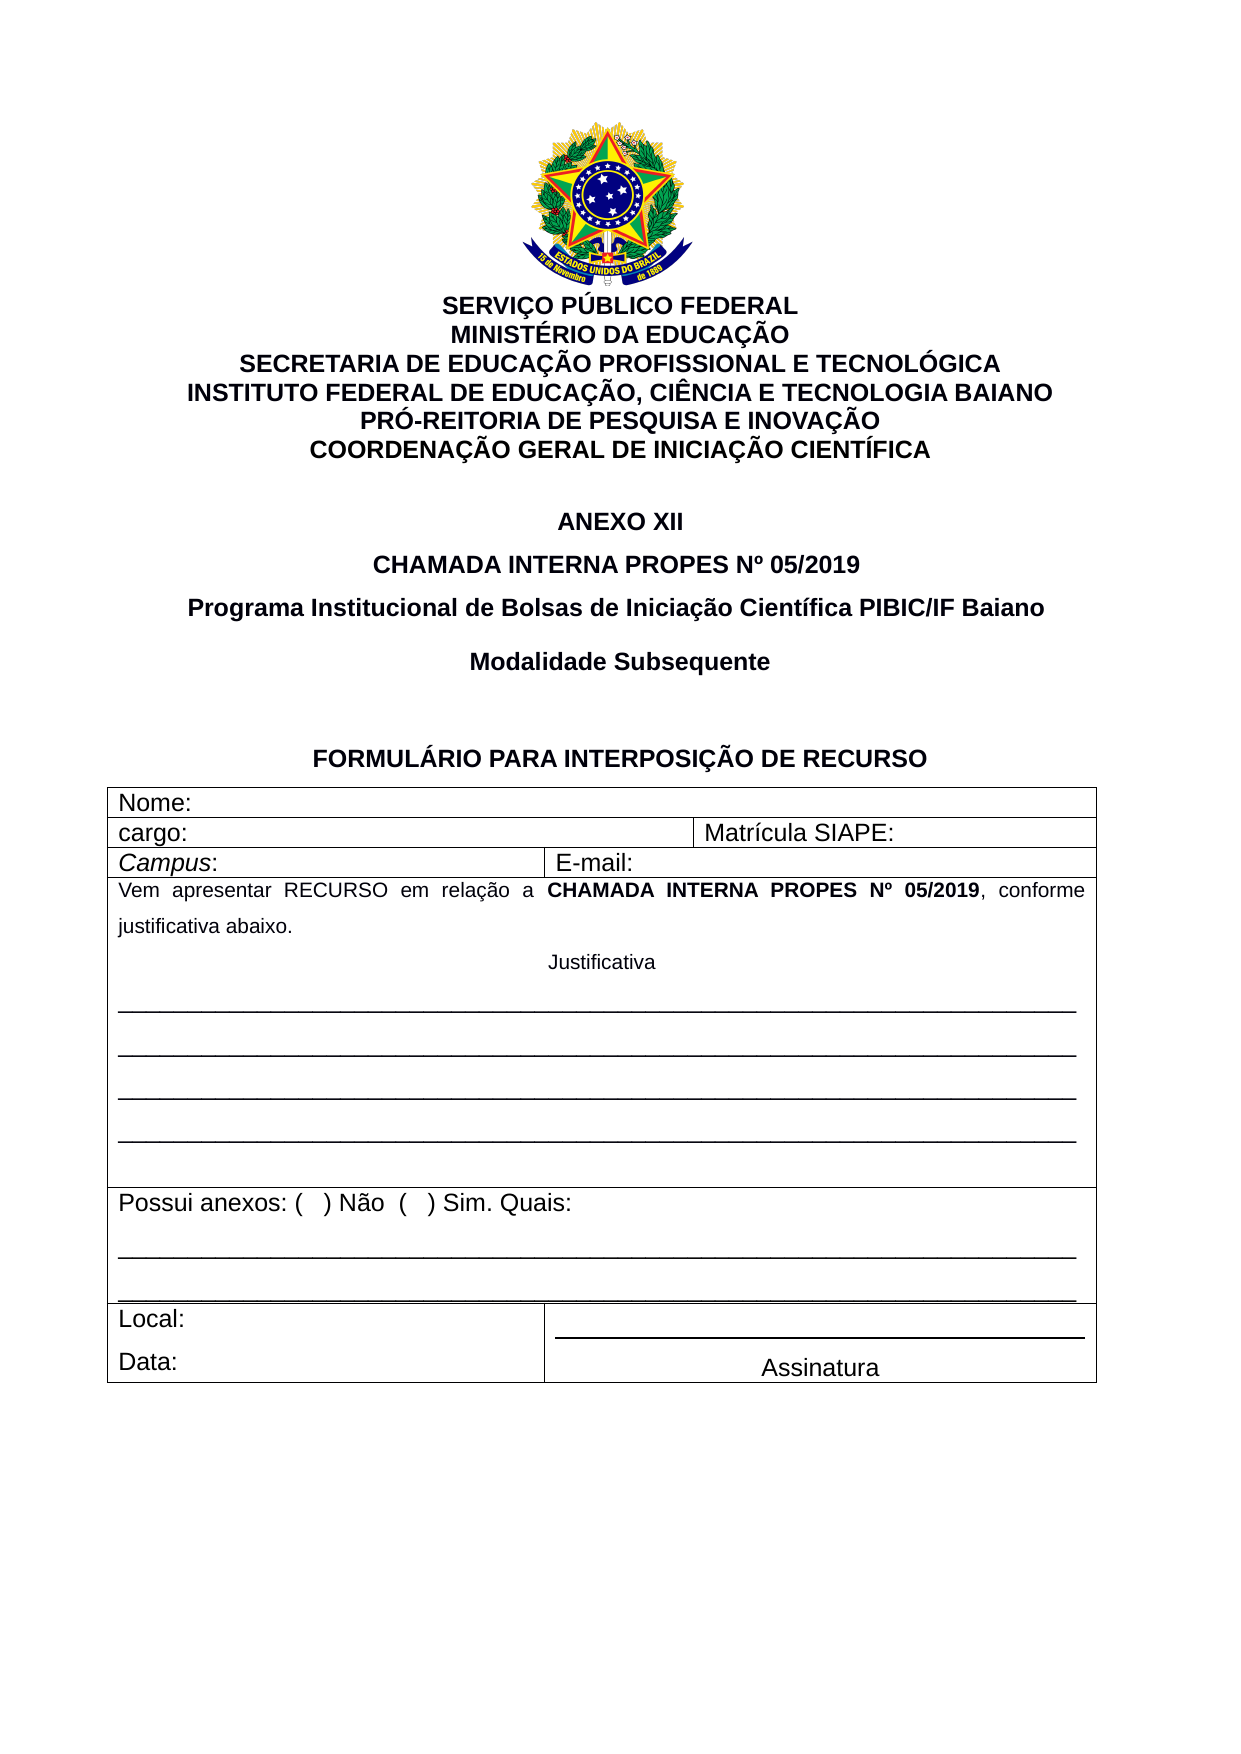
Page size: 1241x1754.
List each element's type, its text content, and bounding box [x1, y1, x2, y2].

picture [522, 122, 693, 286]
text CHAMADA INTERNA PROPES Nº 05/2019 [118, 550, 1122, 579]
text FORMULÁRIO PARA INTERPOSIÇÃO DE RECURSO [118, 744, 1122, 773]
text COORDENAÇÃO GERAL DE INICIAÇÃO CIENTÍFICA [118, 435, 1122, 464]
table_cell E-mail: [545, 848, 1096, 877]
text Modalidade Subsequente [118, 647, 1122, 676]
table_header Nome: [108, 788, 1096, 817]
table_cell Local: Data: [108, 1304, 544, 1382]
text PRÓ-REITORIA DE PESQUISA E INOVAÇÃO [118, 406, 1122, 435]
table_cell cargo: [108, 818, 693, 847]
text SERVIÇO PÚBLICO FEDERAL [118, 291, 1122, 320]
text INSTITUTO FEDERAL DE EDUCAÇÃO, CIÊNCIA E TECNOLOGIA BAIANO [118, 378, 1122, 406]
text SECRETARIA DE EDUCAÇÃO PROFISSIONAL E TECNOLÓGICA [118, 349, 1122, 378]
table_cell Vem apresentar RECURSO em relação a CHAMADA INTERNA PROPES Nº 05/2019, conforme justificativa abaixo. Justificativa ____________________________________________________________________________________________________________________________________________________________________________________________________________________________________________________________________________________ [108, 878, 1096, 1187]
table_cell Matrícula SIAPE: [694, 818, 1096, 847]
table_cell Campus: [108, 848, 544, 877]
table_cell Possui anexos: ( ) Não ( ) Sim. Quais: __________________________________________________________________________________________________________________________________________ [108, 1188, 1096, 1303]
text Programa Institucional de Bolsas de Iniciação Científica PIBIC/IF Baiano [118, 593, 1122, 622]
text ANEXO XII [118, 507, 1122, 536]
table_cell Assinatura [545, 1304, 1096, 1382]
text MINISTÉRIO DA EDUCAÇÃO [118, 320, 1122, 349]
